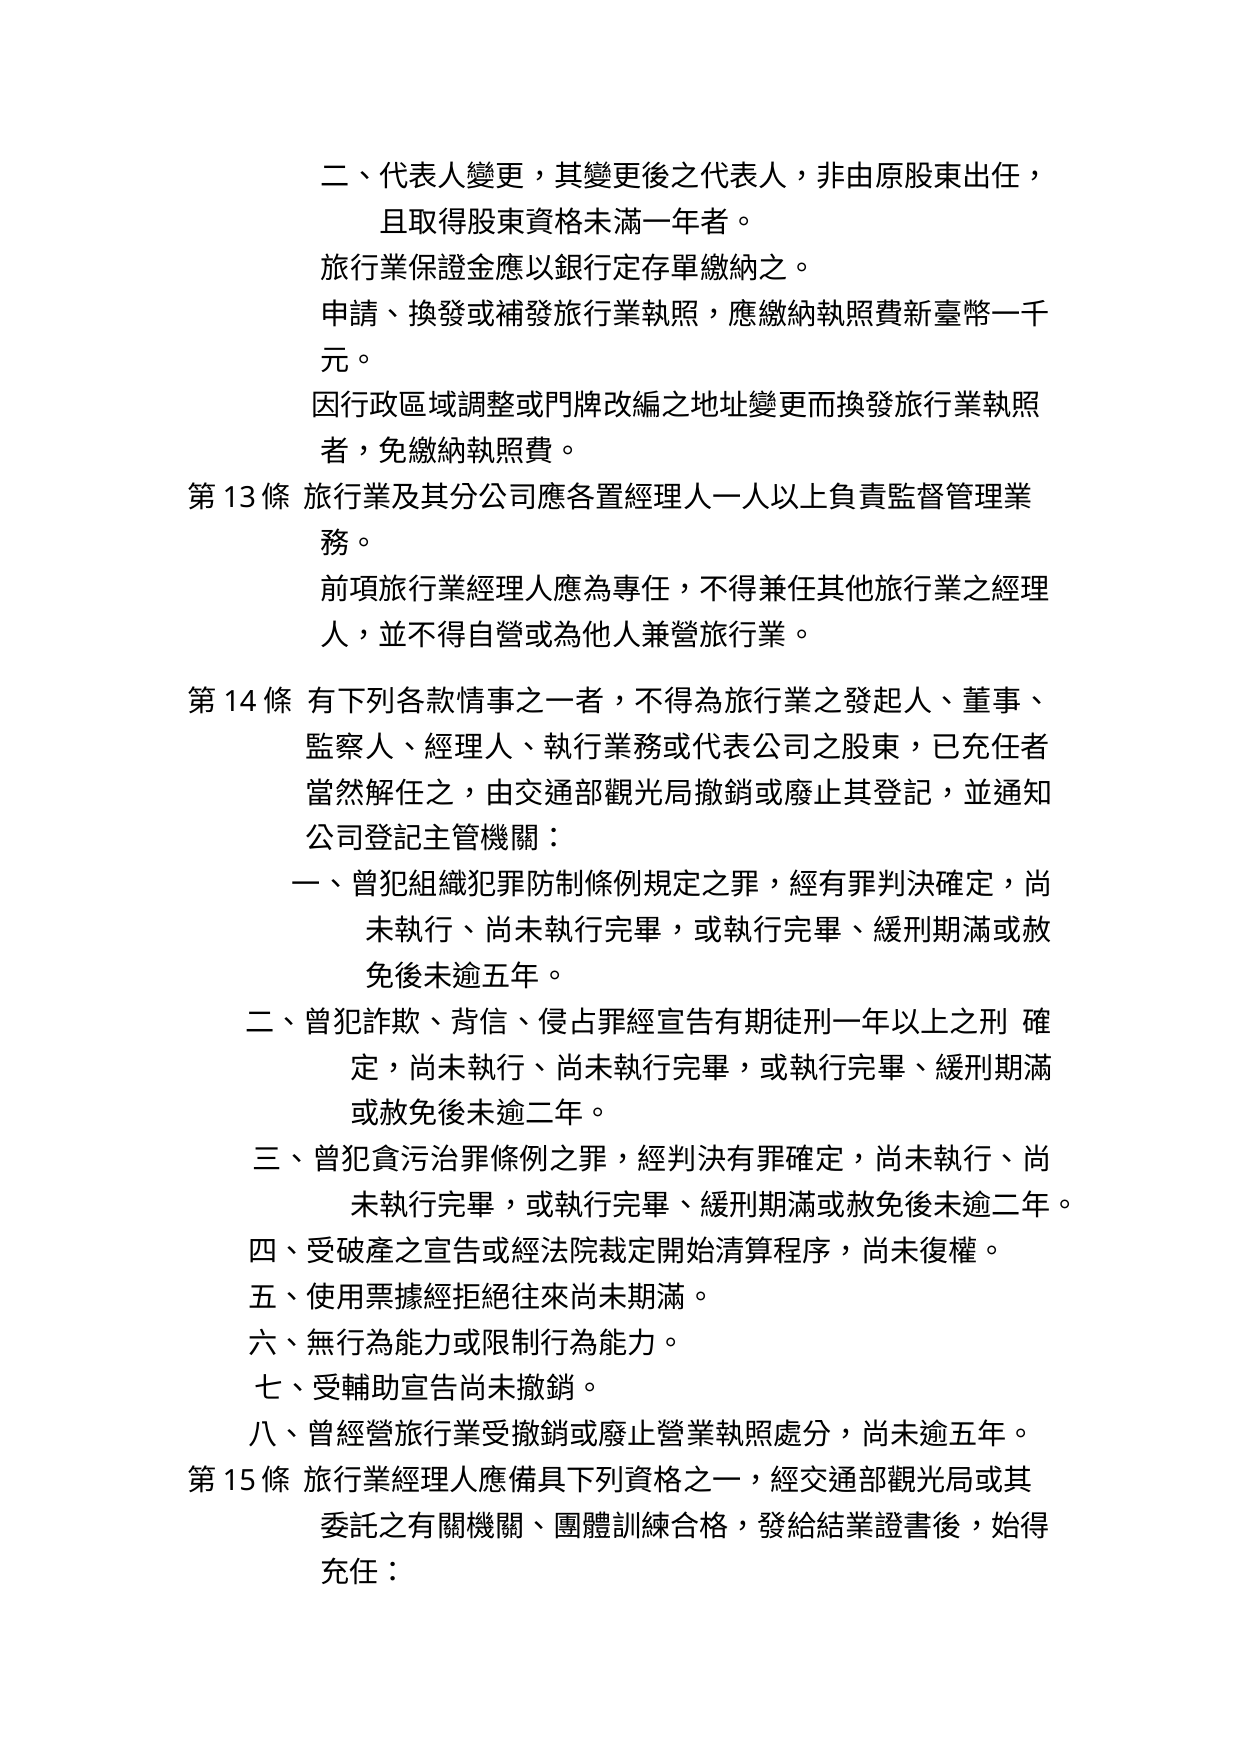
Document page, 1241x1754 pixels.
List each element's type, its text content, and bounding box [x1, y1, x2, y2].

text 四、受破產之宣告或經法院裁定開始清算程序，尚未復權。 [187, 1225, 1053, 1271]
text 前項旅行業經理人應為專任，不得兼任其他旅行業之經理人，並不得自營或為他人兼營旅行業。 [320, 562, 1053, 654]
text 五、使用票據經拒絕往來尚未期滿。 [187, 1271, 1053, 1316]
text 二、代表人變更，其變更後之代表人，非由原股東出任，且取得股東資格未滿一年者。 [321, 150, 1053, 242]
text 第15條 旅行業經理人應備具下列資格之一，經交通部觀光局或其委託之有關機關、團體訓練合格，發給結業證書後，始得充任： [187, 1454, 1053, 1591]
text 三、曾犯貪污治罪條例之罪，經判決有罪確定，尚未執行、尚未執行完畢，或執行完畢、緩刑期滿或赦免後未逾二年。 [187, 1133, 1053, 1225]
text 二、曾犯詐欺、背信、侵占罪經宣告有期徒刑一年以上之刑 確定，尚未執行、尚未執行完畢，或執行完畢、緩刑期滿或赦免後未逾二年。 [182, 996, 1053, 1133]
text 第14條 有下列各款情事之一者，不得為旅行業之發起人、董事、監察人、經理人、執行業務或代表公司之股東，已充任者，當然解任之，由交通部觀光局撤銷或廢止其登記，並通知公司登記主管機關： [187, 675, 1053, 858]
text 七、受輔助宣告尚未撤銷。 [201, 1362, 1053, 1408]
text 申請、換發或補發旅行業執照，應繳納執照費新臺幣一千元。 [320, 287, 1053, 379]
text 因行政區域調整或門牌改編之地址變更而換發旅行業執照者，免繳納執照費。 [303, 379, 1053, 471]
text 旅行業保證金應以銀行定存單繳納之。 [321, 242, 1053, 287]
text 第13條 旅行業及其分公司應各置經理人一人以上負責監督管理業務。 [187, 471, 1053, 562]
text 八、曾經營旅行業受撤銷或廢止營業執照處分，尚未逾五年。 [187, 1408, 1053, 1454]
text 六、無行為能力或限制行為能力。 [187, 1316, 1053, 1362]
text 一、曾犯組織犯罪防制條例規定之罪，經有罪判決確定，尚未執行、尚未執行完畢，或執行完畢、緩刑期滿或赦免後未逾五年。 [276, 858, 1053, 996]
